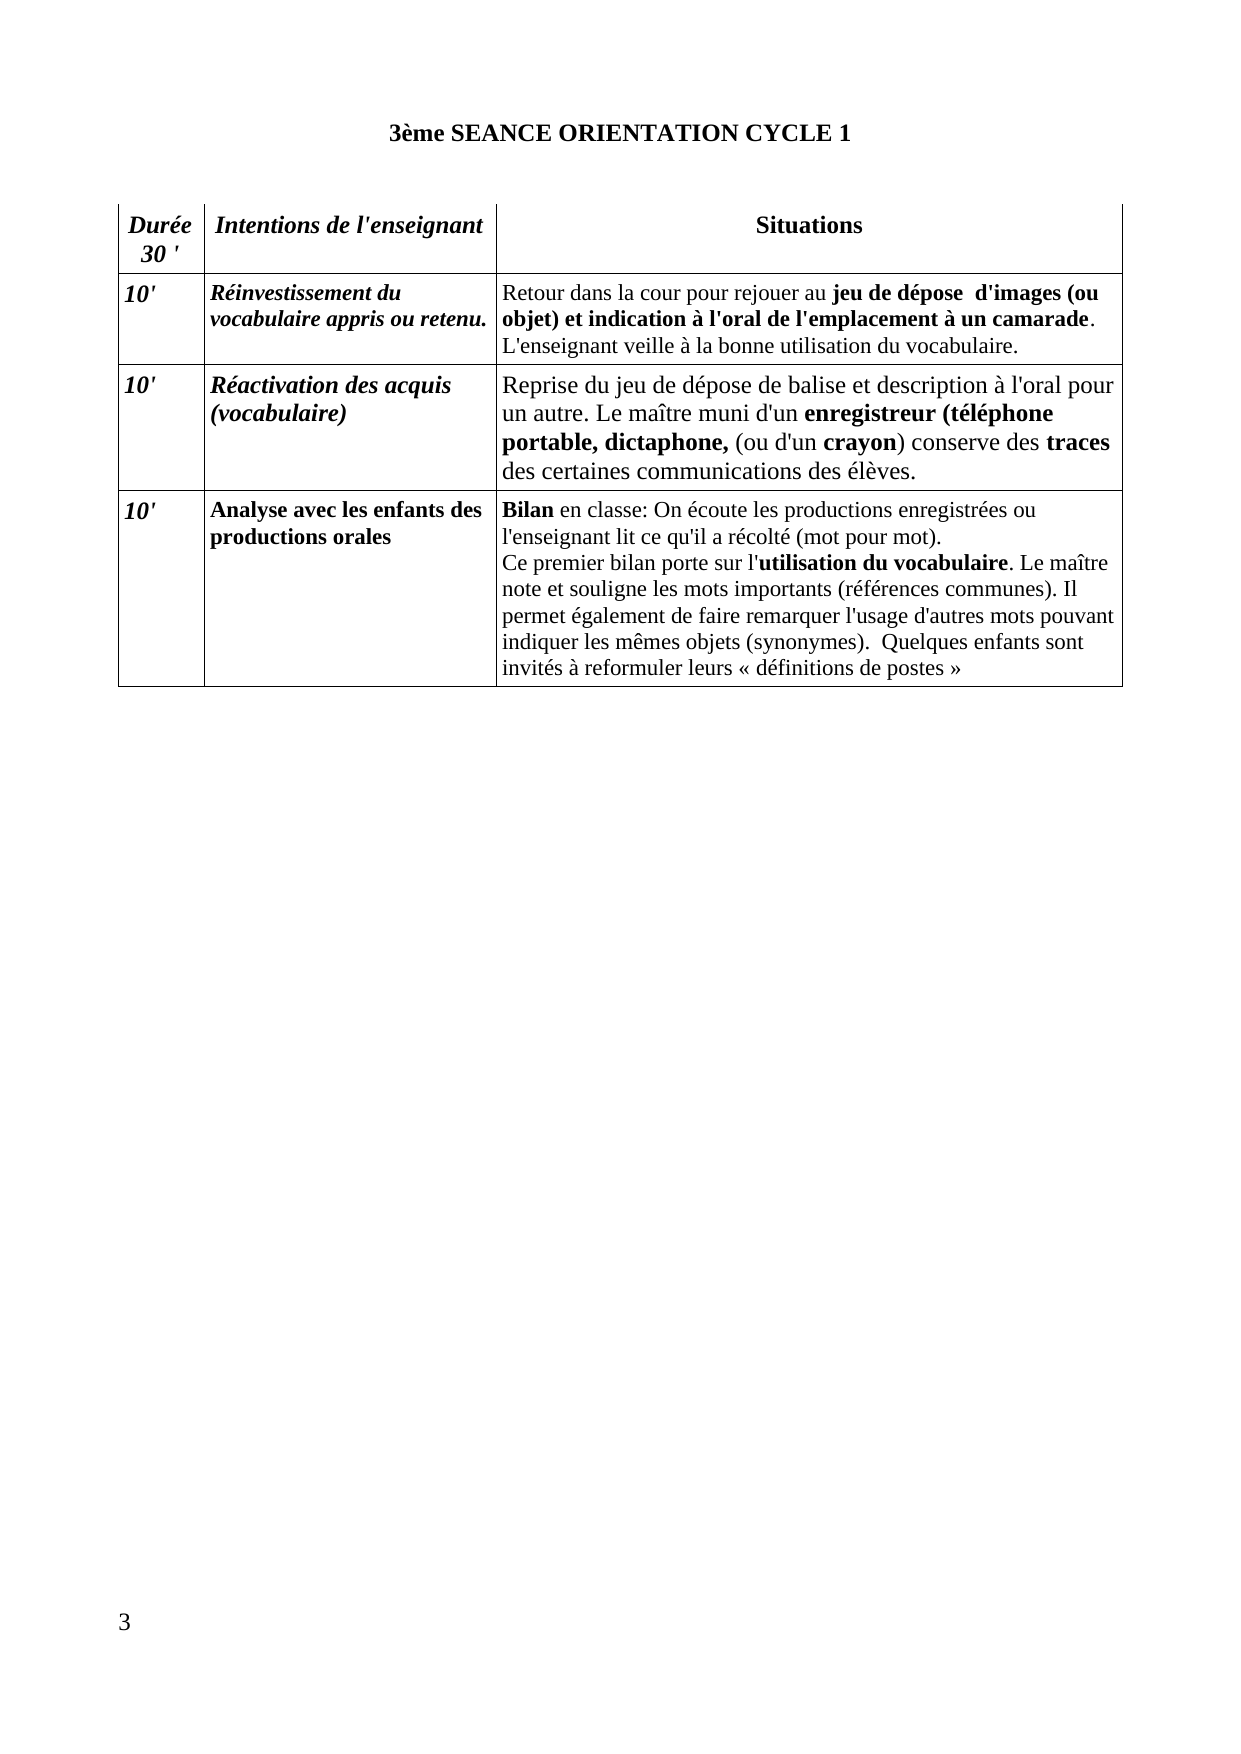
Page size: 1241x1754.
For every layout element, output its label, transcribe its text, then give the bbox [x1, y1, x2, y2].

table_cell Analyse avec les enfants des productions orales [205, 491, 496, 686]
text 3ème SEANCE ORIENTATION CYCLE 1 [118, 118, 1122, 147]
table_header Durée 30 ' [119, 204, 204, 273]
table_cell Réinvestissement du vocabulaire appris ou retenu. [205, 274, 496, 364]
table_cell 10' [119, 491, 204, 686]
table_cell Réactivation des acquis (vocabulaire) [205, 365, 496, 490]
table_cell Bilan en classe: On écoute les productions enregistrées ou l'enseignant lit ce qu'il a récolté (mot pour mot). Ce premier bilan porte sur l'utilisation du vocabulaire. Le maître note et souligne les mots importants (références communes). Il permet également de faire remarquer l'usage d'autres mots pouvant indiquer les mêmes objets (synonymes). Quelques enfants sont invités à reformuler leurs « définitions de postes » [497, 491, 1122, 686]
table_header Situations [497, 204, 1122, 273]
table_cell Reprise du jeu de dépose de balise et description à l'oral pour un autre. Le maître muni d'un enregistreur (téléphone portable, dictaphone, (ou d'un crayon) conserve des traces des certaines communications des élèves. [497, 365, 1122, 490]
table_cell 10' [119, 365, 204, 490]
table_cell 10' [119, 274, 204, 364]
table_cell Retour dans la cour pour rejouer au jeu de dépose d'images (ou objet) et indication à l'oral de l'emplacement à un camarade. L'enseignant veille à la bonne utilisation du vocabulaire. [497, 274, 1122, 364]
table_header Intentions de l'enseignant [205, 204, 496, 273]
